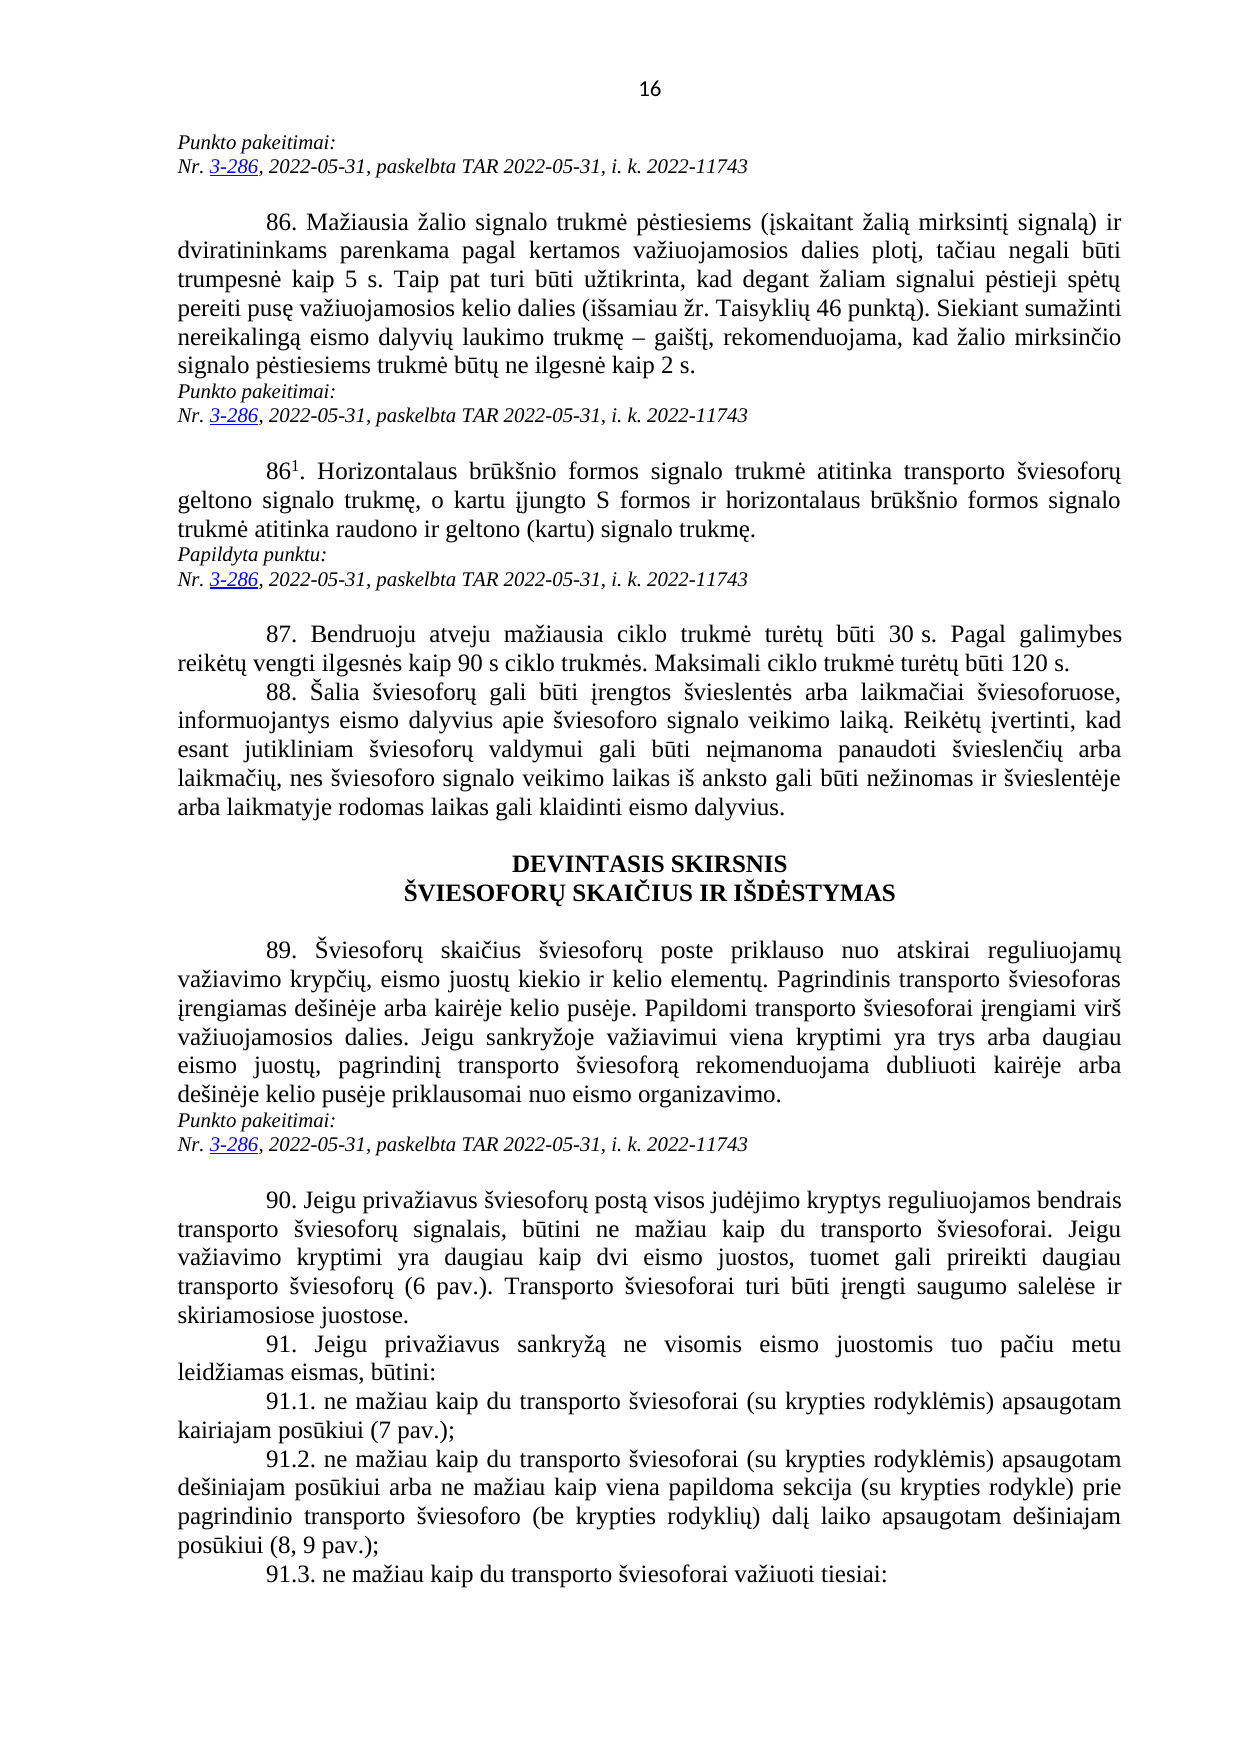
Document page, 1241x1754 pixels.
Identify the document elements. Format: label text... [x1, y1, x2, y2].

text 91.1. ne mažiau kaip du transporto šviesoforai (su krypties rodyklėmis) apsaugotam kairiajam posūkiui (7 pav.); [177, 1386, 1122, 1444]
text 88. Šalia šviesoforų gali būti įrengtos švieslentės arba laikmačiai šviesoforuose, informuojantys eismo dalyvius apie šviesoforo signalo veikimo laiką. Reikėtų įvertinti, kad esant jutikliniam šviesoforų valdymui gali būti neįmanoma panaudoti švieslenčių arba laikmačių, nes šviesoforo signalo veikimo laikas iš anksto gali būti nežinomas ir švieslentėje arba laikmatyje rodomas laikas gali klaidinti eismo dalyvius. [177, 677, 1122, 821]
text 90. Jeigu privažiavus šviesoforų postą visos judėjimo kryptys reguliuojamos bendrais transporto šviesoforų signalais, būtini ne mažiau kaip du transporto šviesoforai. Jeigu važiavimo kryptimi yra daugiau kaip dvi eismo juostos, tuomet gali prireikti daugiau transporto šviesoforų (6 pav.). Transporto šviesoforai turi būti įrengti saugumo salelėse ir skiriamosiose juostose. [177, 1185, 1122, 1329]
text 89. Šviesoforų skaičius šviesoforų poste priklauso nuo atskirai reguliuojamų važiavimo krypčių, eismo juostų kiekio ir kelio elementų. Pagrindinis transporto šviesoforas įrengiamas dešinėje arba kairėje kelio pusėje. Papildomi transporto šviesoforai įrengiami virš važiuojamosios dalies. Jeigu sankryžoje važiavimui viena kryptimi yra trys arba daugiau eismo juostų, pagrindinį transporto šviesoforą rekomenduojama dubliuoti kairėje arba dešinėje kelio pusėje priklausomai nuo eismo organizavimo. [177, 936, 1122, 1108]
text 91. Jeigu privažiavus sankryžą ne visomis eismo juostomis tuo pačiu metu leidžiamas eismas, būtini: [177, 1329, 1122, 1386]
text Nr. 3-286, 2022-05-31, paskelbta TAR 2022-05-31, i. k. 2022-11743 [177, 403, 1122, 427]
text Nr. 3-286, 2022-05-31, paskelbta TAR 2022-05-31, i. k. 2022-11743 [177, 154, 1122, 178]
text 86. Mažiausia žalio signalo trukmė pėstiesiems (įskaitant žalią mirksintį signalą) ir dviratininkams parenkama pagal kertamos važiuojamosios dalies plotį, tačiau negali būti trumpesnė kaip 5 s. Taip pat turi būti užtikrinta, kad degant žaliam signalui pėstieji spėtų pereiti pusę važiuojamosios kelio dalies (išsamiau žr. Taisyklių 46 punktą). Siekiant sumažinti nereikalingą eismo dalyvių laukimo trukmę – gaištį, rekomenduojama, kad žalio mirksinčio signalo pėstiesiems trukmė būtų ne ilgesnė kaip 2 s. [177, 207, 1122, 379]
text Punkto pakeitimai: [177, 1108, 1122, 1132]
text Papildyta punktu: [177, 542, 1122, 566]
text 91.3. ne mažiau kaip du transporto šviesoforai važiuoti tiesiai: [177, 1559, 1122, 1587]
text Punkto pakeitimai: [177, 130, 1122, 154]
text DEVINTASIS SKIRSNIS [177, 849, 1122, 878]
text Punkto pakeitimai: [177, 379, 1122, 403]
text 91.2. ne mažiau kaip du transporto šviesoforai (su krypties rodyklėmis) apsaugotam dešiniajam posūkiui arba ne mažiau kaip viena papildoma sekcija (su krypties rodykle) prie pagrindinio transporto šviesoforo (be krypties rodyklių) dalį laiko apsaugotam dešiniajam posūkiui (8, 9 pav.); [177, 1444, 1122, 1559]
text Nr. 3-286, 2022-05-31, paskelbta TAR 2022-05-31, i. k. 2022-11743 [177, 1132, 1122, 1156]
text Nr. 3-286, 2022-05-31, paskelbta TAR 2022-05-31, i. k. 2022-11743 [177, 566, 1122, 591]
text 87. Bendruoju atveju mažiausia ciklo trukmė turėtų būti 30 s. Pagal galimybes reikėtų vengti ilgesnės kaip 90 s ciklo trukmės. Maksimali ciklo trukmė turėtų būti 120 s. [177, 619, 1122, 677]
text 861. Horizontalaus brūkšnio formos signalo trukmė atitinka transporto šviesoforų geltono signalo trukmę, o kartu įjungto S formos ir horizontalaus brūkšnio formos signalo trukmė atitinka raudono ir geltono (kartu) signalo trukmę. [177, 456, 1122, 542]
text ŠVIESOFORŲ SKAIČIUS IR IŠDĖSTYMAS [177, 878, 1122, 907]
